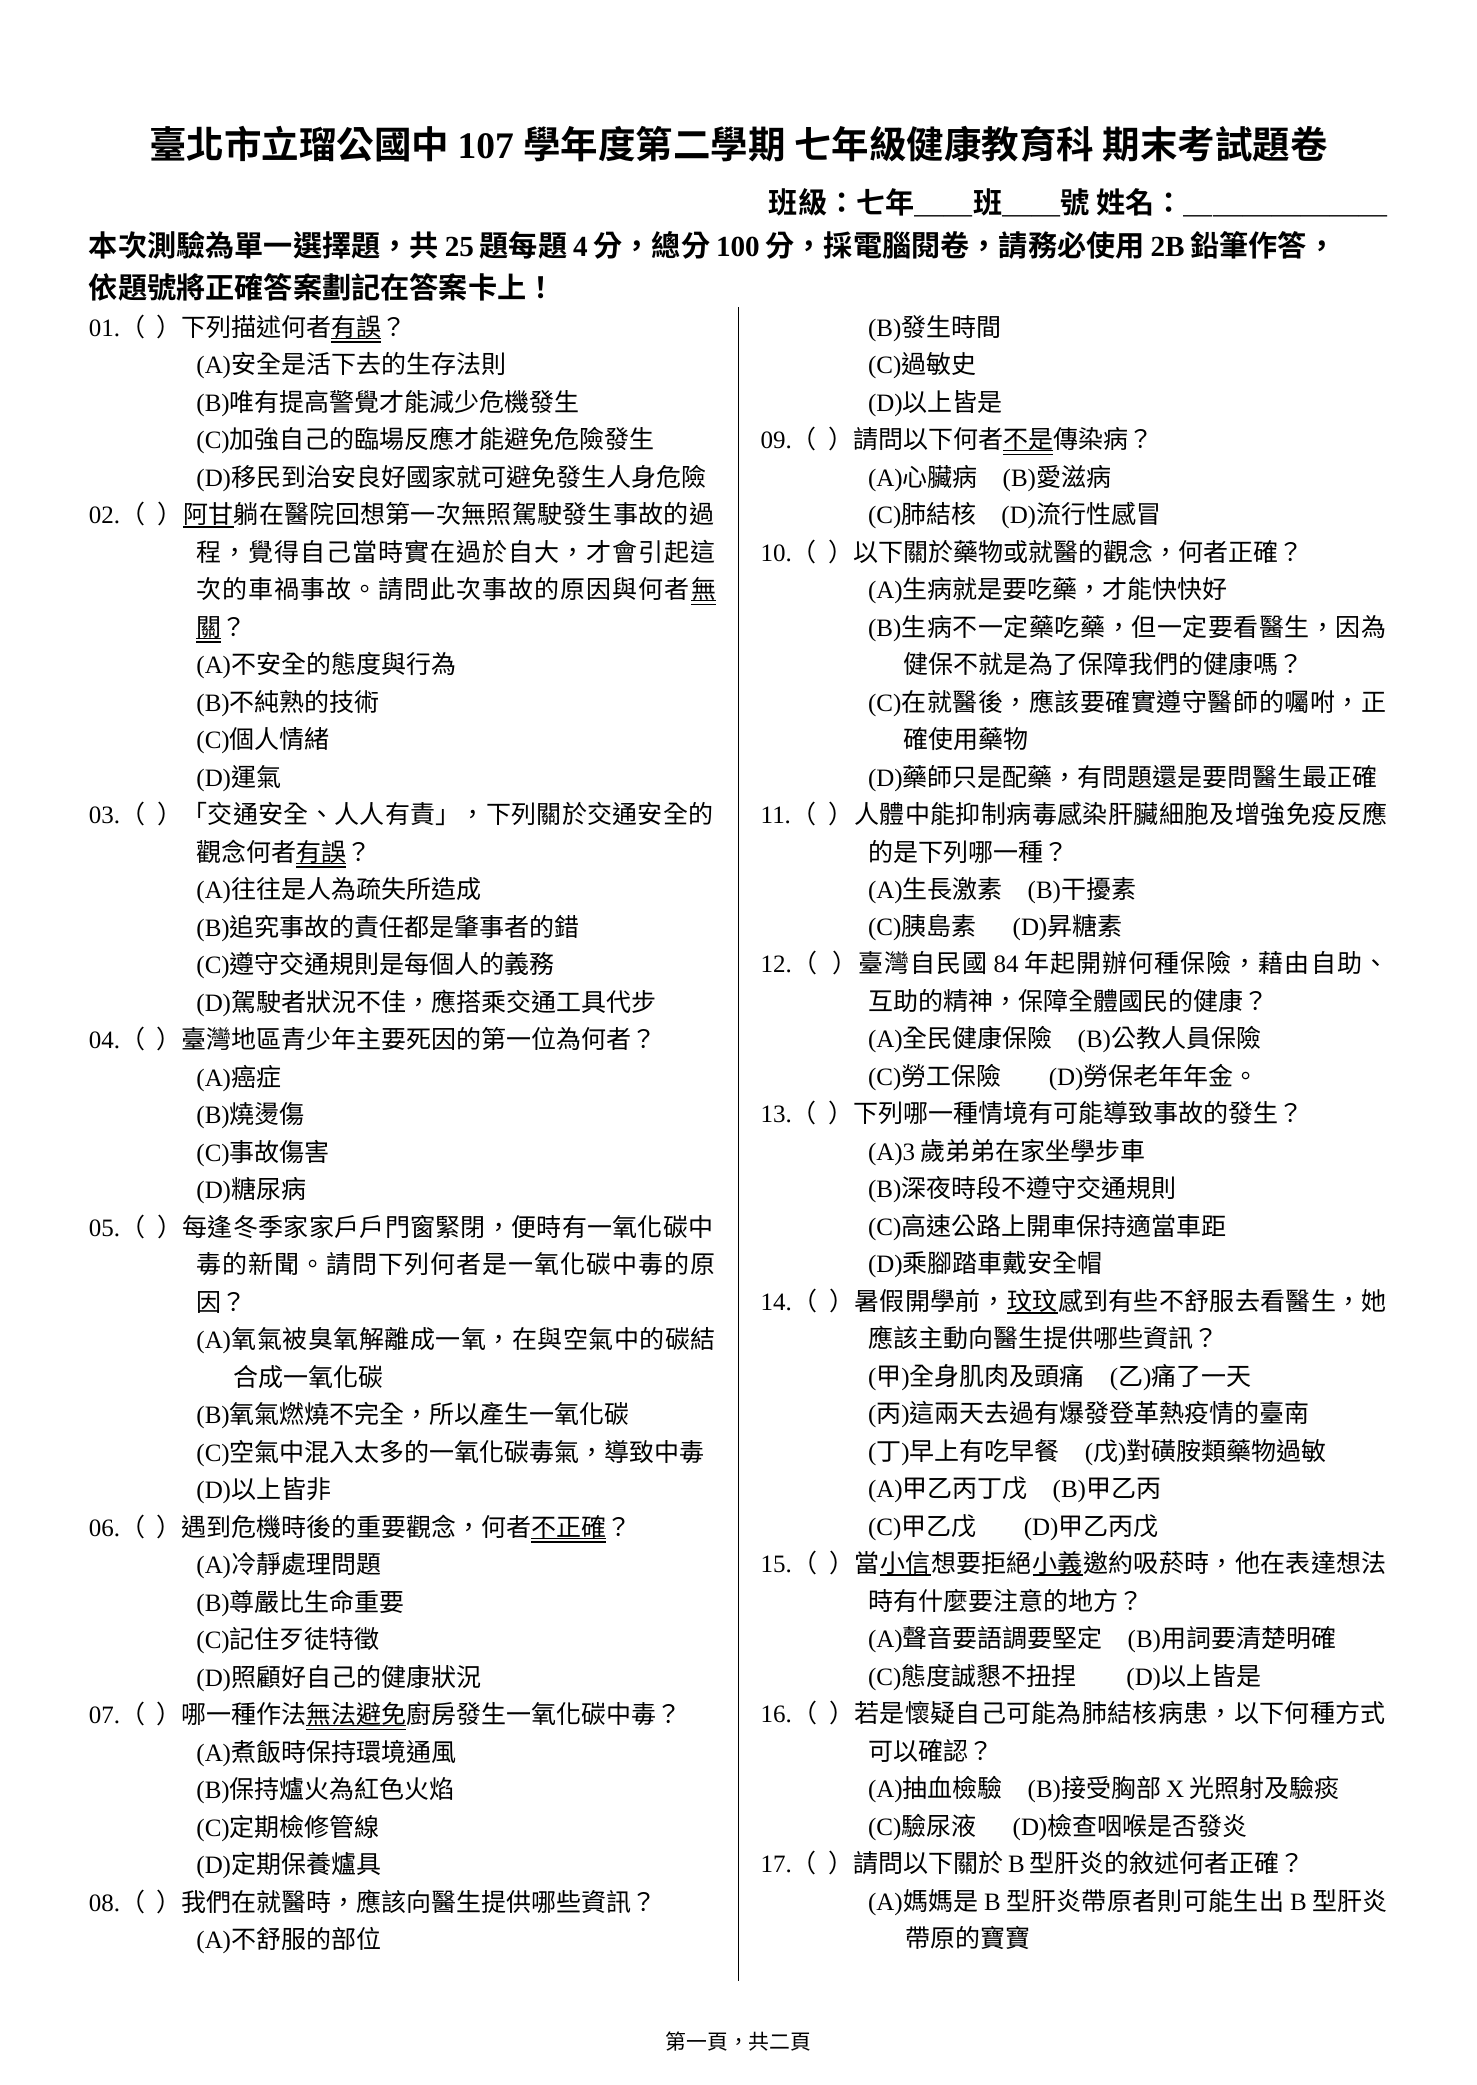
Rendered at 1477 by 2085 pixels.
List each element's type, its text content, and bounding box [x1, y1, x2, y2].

text 14.（ ）暑假開學前，玟玟感到有些不舒服去看醫生，她應該主動向醫生提供哪些資訊？ [760, 1280, 1388, 1355]
text 02.（ ）阿甘躺在醫院回想第一次無照駕駛發生事故的過程，覺得自己當時實在過於自大，才會引起這次的車禍事故。請問此次事故的原因與何者無關？ [89, 494, 716, 644]
text (D)糖尿病 [196, 1169, 716, 1207]
text 13.（ ）下列哪一種情境有可能導致事故的發生？ [760, 1093, 1388, 1130]
text (B)發生時間 [868, 307, 1388, 344]
text (C)驗尿液 (D)檢查咽喉是否發炎 [868, 1805, 1388, 1843]
text 班級：七年＿＿班＿＿號 姓名：＿＿＿＿＿＿＿ [89, 180, 1388, 222]
text (甲)全身肌肉及頭痛 (乙)痛了一天 [868, 1355, 1388, 1393]
text (A)抽血檢驗 (B)接受胸部X光照射及驗痰 [868, 1768, 1388, 1805]
text (D)定期保養爐具 [196, 1844, 716, 1882]
text (丁)早上有吃早餐 (戊)對磺胺類藥物過敏 [868, 1430, 1388, 1468]
text (A)安全是活下去的生存法則 [196, 344, 716, 382]
text (A)癌症 [196, 1057, 716, 1094]
text 10.（ ）以下關於藥物或就醫的觀念，何者正確？ [760, 532, 1388, 569]
text (D)以上皆是 [868, 382, 1388, 419]
text (A)不安全的態度與行為 [196, 644, 716, 682]
text (丙)這兩天去過有爆發登革熱疫情的臺南 [868, 1393, 1388, 1430]
text (C)記住歹徒特徵 [196, 1619, 716, 1657]
text (D)藥師只是配藥，有問題還是要問醫生最正確 [868, 757, 1388, 794]
text 16.（ ）若是懷疑自己可能為肺結核病患，以下何種方式可以確認？ [760, 1693, 1388, 1768]
text (C)加強自己的臨場反應才能避免危險發生 [196, 419, 716, 457]
text (B)氧氣燃燒不完全，所以產生一氧化碳 [196, 1394, 716, 1432]
text 06.（ ）遇到危機時後的重要觀念，何者不正確？ [89, 1507, 716, 1544]
text (C)態度誠懇不扭捏 (D)以上皆是 [868, 1655, 1388, 1693]
text (A)生長激素 (B)干擾素 [868, 869, 1388, 907]
text (C)在就醫後，應該要確實遵守醫師的囑咐，正確使用藥物 [868, 682, 1388, 757]
text (A)冷靜處理問題 [196, 1544, 716, 1582]
text (C)定期檢修管線 [196, 1807, 716, 1844]
text (D)照顧好自己的健康狀況 [196, 1657, 716, 1694]
text 11.（ ）人體中能抑制病毒感染肝臟細胞及增強免疫反應的是下列哪一種？ [760, 794, 1388, 869]
text (A)煮飯時保持環境通風 [196, 1732, 716, 1769]
text (A)生病就是要吃藥，才能快快好 [868, 569, 1388, 607]
text (D)運氣 [196, 757, 716, 794]
text (B)保持爐火為紅色火焰 [196, 1769, 716, 1807]
text (C)個人情緒 [196, 719, 716, 757]
text (D)移民到治安良好國家就可避免發生人身危險 [196, 457, 716, 494]
text 依題號將正確答案劃記在答案卡上！ [89, 264, 1388, 307]
text 17.（ ）請問以下關於B型肝炎的敘述何者正確？ [760, 1843, 1388, 1880]
text (B)尊嚴比生命重要 [196, 1582, 716, 1619]
text 12.（ ）臺灣自民國84年起開辦何種保險，藉由自助、互助的精神，保障全體國民的健康？ [760, 943, 1388, 1018]
text 09.（ ）請問以下何者不是傳染病？ [760, 419, 1388, 457]
text (A)不舒服的部位 [196, 1919, 716, 1957]
text (D)駕駛者狀況不佳，應搭乘交通工具代步 [196, 982, 716, 1019]
text (C)空氣中混入太多的一氧化碳毒氣，導致中毒 [196, 1432, 716, 1469]
text (C)勞工保險 (D)勞保老年年金。 [868, 1055, 1388, 1093]
text (B)追究事故的責任都是肇事者的錯 [196, 907, 716, 944]
text (C)事故傷害 [196, 1132, 716, 1169]
text (A)3歲弟弟在家坐學步車 [868, 1130, 1388, 1168]
text 04.（ ）臺灣地區青少年主要死因的第一位為何者？ [89, 1019, 716, 1057]
text (C)甲乙戊 (D)甲乙丙戊 [868, 1505, 1388, 1543]
text (C)遵守交通規則是每個人的義務 [196, 944, 716, 982]
text (A)心臟病 (B)愛滋病 [868, 457, 1388, 494]
text (A)媽媽是B型肝炎帶原者則可能生出B型肝炎帶原的寶寶 [868, 1880, 1388, 1955]
text 臺北市立瑠公國中 107 學年度第二學期 七年級健康教育科 期末考試題卷 [89, 105, 1388, 180]
text (C)高速公路上開車保持適當車距 [868, 1205, 1388, 1243]
text (A)氧氣被臭氧解離成一氧，在與空氣中的碳結合成一氧化碳 [196, 1319, 716, 1394]
text 07.（ ）哪一種作法無法避免廚房發生一氧化碳中毒？ [89, 1694, 716, 1732]
text 15.（ ）當小信想要拒絕小義邀約吸菸時，他在表達想法時有什麼要注意的地方？ [760, 1543, 1388, 1618]
text 03.（ ）「交通安全、人人有責」，下列關於交通安全的觀念何者有誤？ [89, 794, 716, 869]
text 05.（ ）每逢冬季家家戶戶門窗緊閉，便時有一氧化碳中毒的新聞。請問下列何者是一氧化碳中毒的原因？ [89, 1207, 716, 1319]
text 01.（ ）下列描述何者有誤？ [89, 307, 716, 344]
text 本次測驗為單一選擇題，共25題每題4分，總分100分，採電腦閱卷，請務必使用2B鉛筆作答， [89, 222, 1388, 264]
text (D)以上皆非 [196, 1469, 716, 1507]
text (A)往往是人為疏失所造成 [196, 869, 716, 907]
text (B)深夜時段不遵守交通規則 [868, 1168, 1388, 1205]
text (C)過敏史 [868, 344, 1388, 382]
text (A)聲音要語調要堅定 (B)用詞要清楚明確 [868, 1618, 1388, 1655]
text (A)全民健康保險 (B)公教人員保險 [868, 1018, 1388, 1055]
text (C)肺結核 (D)流行性感冒 [868, 494, 1388, 532]
text (B)唯有提高警覺才能減少危機發生 [196, 382, 716, 419]
text 08.（ ）我們在就醫時，應該向醫生提供哪些資訊？ [89, 1882, 716, 1919]
text (B)不純熟的技術 [196, 682, 716, 719]
text (B)生病不一定藥吃藥，但一定要看醫生，因為健保不就是為了保障我們的健康嗎？ [868, 607, 1388, 682]
text (C)胰島素 (D)昇糖素 [868, 907, 1388, 943]
text (B)燒燙傷 [196, 1094, 716, 1132]
text (D)乘腳踏車戴安全帽 [868, 1243, 1388, 1280]
text (A)甲乙丙丁戊 (B)甲乙丙 [868, 1468, 1388, 1505]
